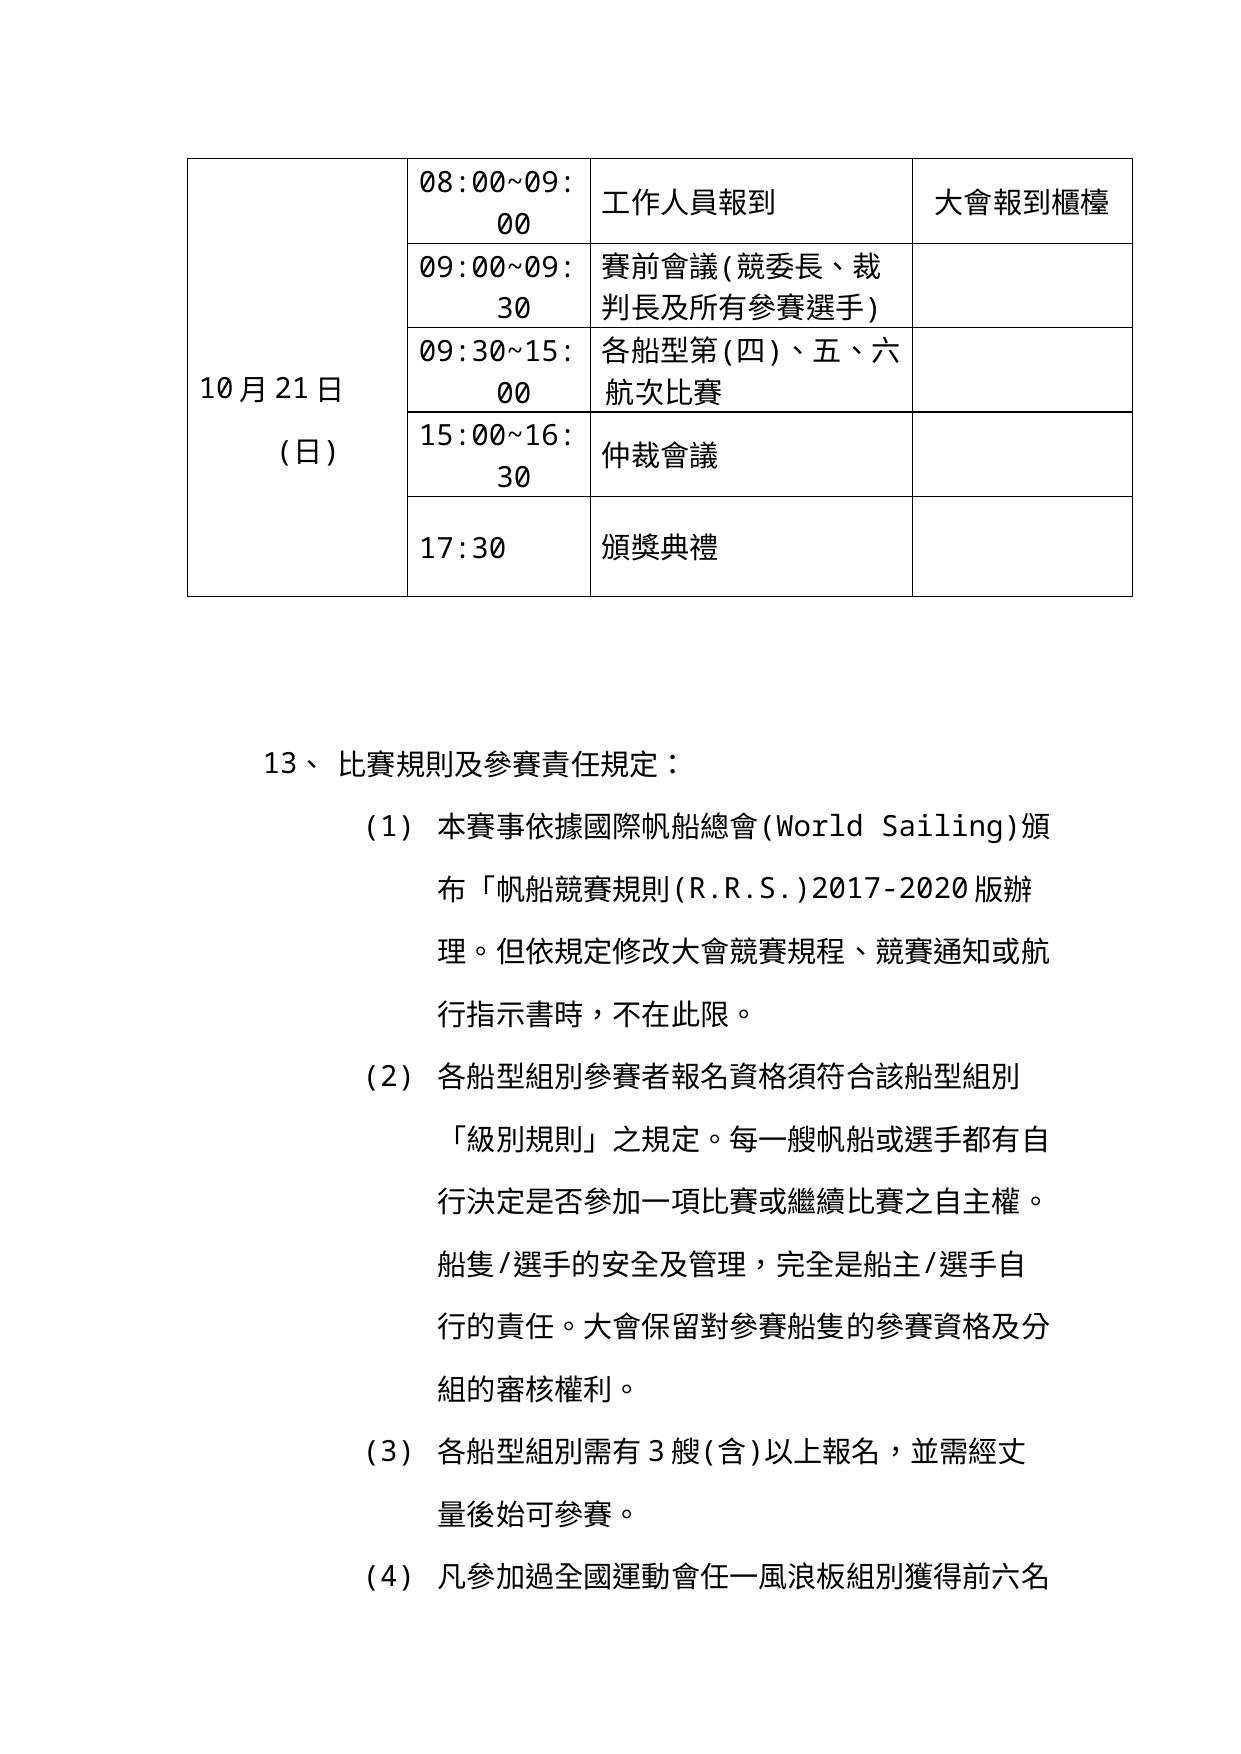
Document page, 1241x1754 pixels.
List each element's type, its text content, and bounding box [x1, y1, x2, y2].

table_cell 17:30 [408, 497, 590, 596]
list 本賽事依據國際帆船總會(World Sailing)頒布「帆船競賽規則(R.R.S.)2017-2020版辦理。但依規定修改大會競賽規程、競賽通知或航行指示書時，不在此限。 [362, 783, 1053, 1033]
table_cell [913, 497, 1132, 596]
table_cell 賽前會議(競委長、裁判長及所有參賽選手) [591, 244, 912, 327]
table_cell 工作人員報到 [591, 159, 912, 243]
table_cell 08:00~09:00 [408, 159, 590, 243]
table_cell 10月21日(日) [188, 159, 407, 596]
table_cell 09:30~15:00 [408, 328, 590, 411]
list 各船型組別參賽者報名資格須符合該船型組別「級別規則」之規定。每一艘帆船或選手都有自行決定是否參加一項比賽或繼續比賽之自主權。船隻/選手的安全及管理，完全是船主/選手自行的責任。大會保留對參賽船隻的參賽資格及分組的審核權利。 [362, 1033, 1053, 1408]
table_cell 09:00~09:30 [408, 244, 590, 327]
table_cell 15:00~16:30 [408, 413, 590, 496]
list 各船型組別需有3艘(含)以上報名，並需經丈量後始可參賽。 [362, 1408, 1053, 1533]
list 凡參加過全國運動會任一風浪板組別獲得前六名 [362, 1533, 1053, 1596]
table_cell [913, 413, 1132, 496]
table_cell 各船型第(四)、五、六航次比賽 [591, 328, 912, 411]
table_cell [913, 328, 1132, 411]
table_cell 大會報到櫃檯 [913, 159, 1132, 243]
table_cell [913, 244, 1132, 327]
table_cell 仲裁會議 [591, 413, 912, 496]
list 比賽規則及參賽責任規定： [262, 721, 1053, 783]
table_cell 頒獎典禮 [591, 497, 912, 596]
